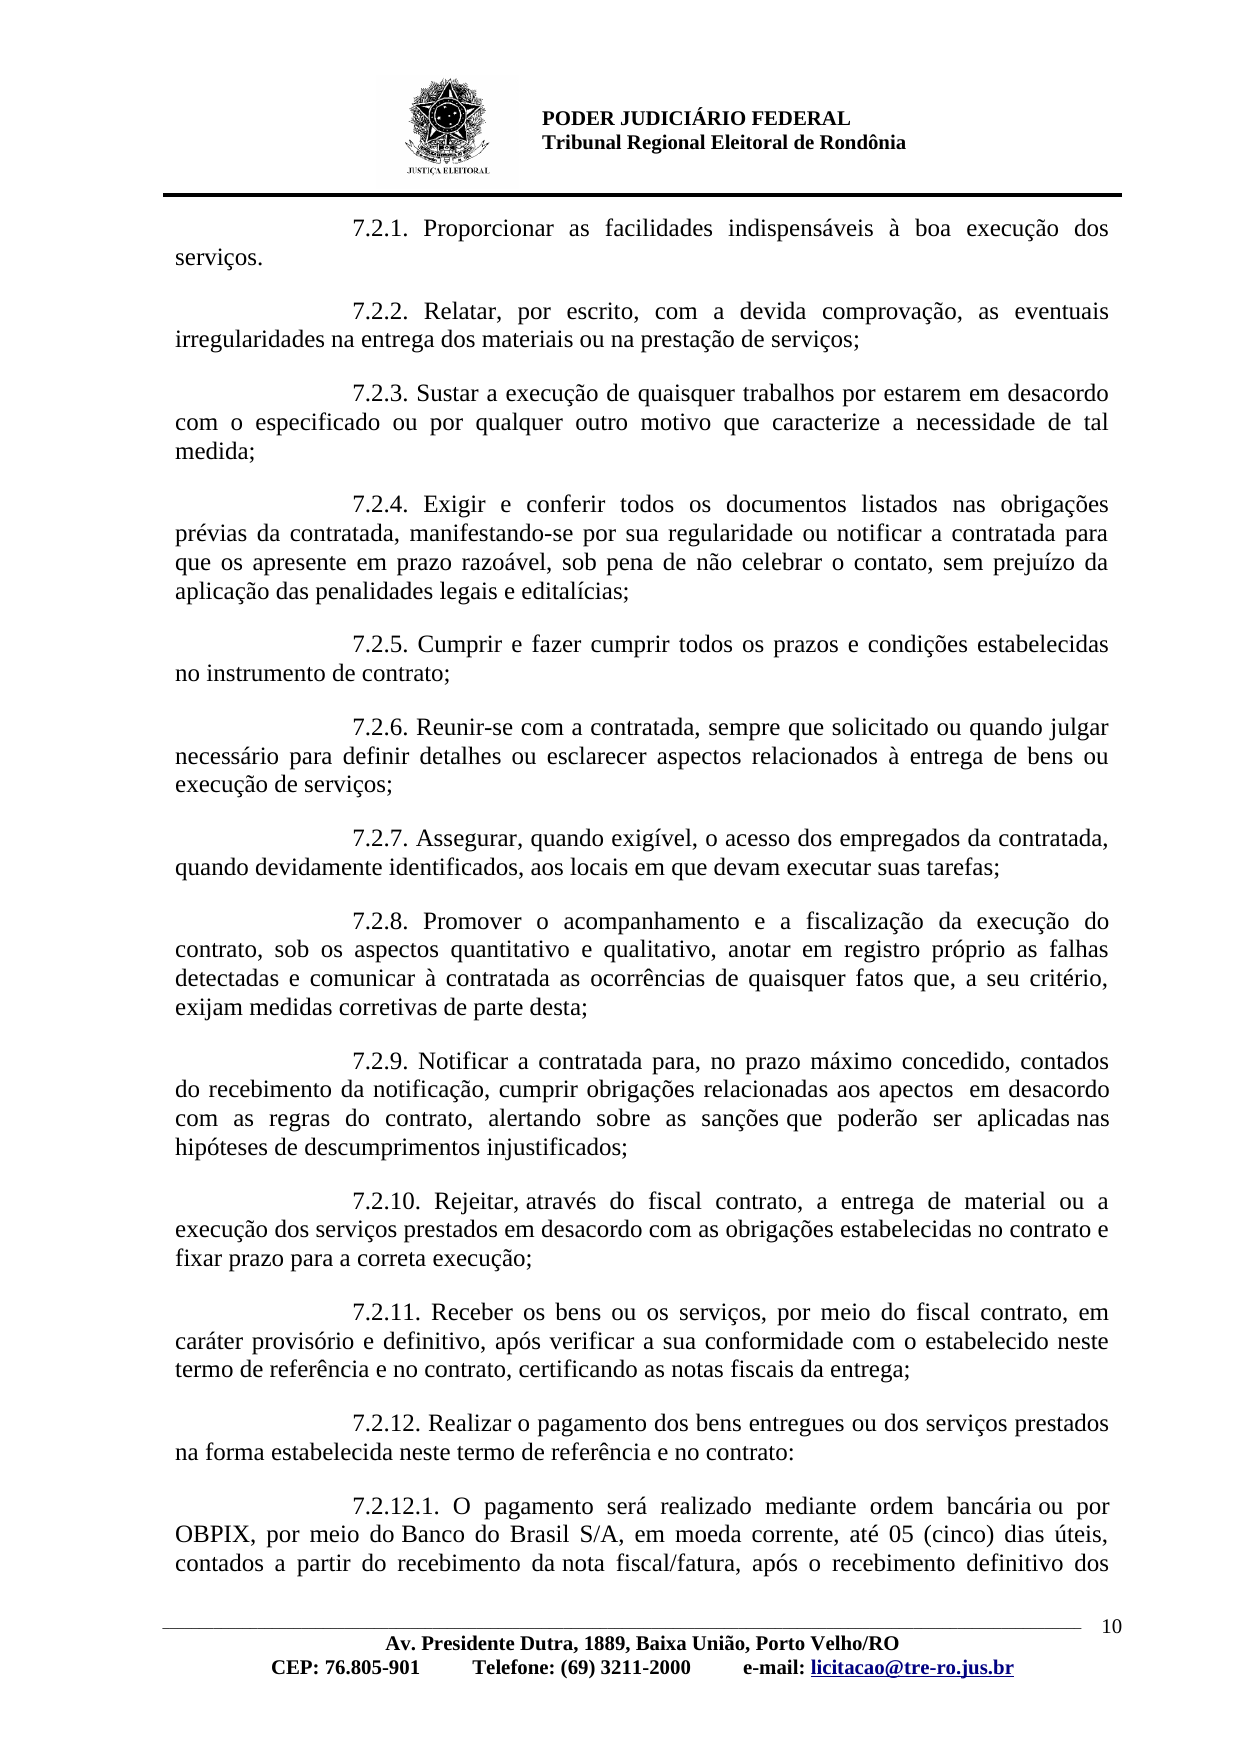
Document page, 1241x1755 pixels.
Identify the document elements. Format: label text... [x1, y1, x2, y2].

text 7.2.4. Exigir e conferir todos os documentos listados nas obrigações prévias da contratada, manifestando-se por sua regularidade ou notificar a contratada para que os apresente em prazo razoável, sob pena de não celebrar o contato, sem prejuízo da aplicação das penalidades legais e editalícias; [175, 489, 1110, 604]
text 7.2.5. Cumprir e fazer cumprir todos os prazos e condições estabelecidas no instrumento de contrato; [175, 629, 1110, 687]
text 7.2.2. Relatar, por escrito, com a devida comprovação, as eventuais irregularidades na entrega dos materiais ou na prestação de serviços; [175, 296, 1110, 353]
text 7.2.10. Rejeitar, através do fiscal contrato, a entrega de material ou a execução dos serviços prestados em desacordo com as obrigações estabelecidas no contrato e fixar prazo para a correta execução; [175, 1186, 1110, 1272]
text 7.2.12. Realizar o pagamento dos bens entregues ou dos serviços prestados na forma estabelecida neste termo de referência e no contrato: [175, 1408, 1110, 1466]
text 7.2.11. Receber os bens ou os serviços, por meio do fiscal contrato, em caráter provisório e definitivo, após verificar a sua conformidade com o estabelecido neste termo de referência e no contrato, certificando as notas fiscais da entrega; [175, 1297, 1110, 1383]
text 7.2.1. Proporcionar as facilidades indispensáveis à boa execução dos serviços. [175, 213, 1110, 271]
text 7.2.3. Sustar a execução de quaisquer trabalhos por estarem em desacordo com o especificado ou por qualquer outro motivo que caracterize a necessidade de tal medida; [175, 378, 1110, 464]
text 7.2.9. Notificar a contratada para, no prazo máximo concedido, contados do recebimento da notificação, cumprir obrigações relacionadas aos apectos em desacordo com as regras do contrato, alertando sobre as sanções que poderão ser aplicadas nas hipóteses de descumprimentos injustificados; [175, 1046, 1110, 1161]
text 7.2.6. Reunir-se com a contratada, sempre que solicitado ou quando julgar necessário para definir detalhes ou esclarecer aspectos relacionados à entrega de bens ou execução de serviços; [175, 712, 1110, 798]
text 7.2.7. Assegurar, quando exigível, o acesso dos empregados da contratada, quando devidamente identificados, aos locais em que devam executar suas tarefas; [175, 823, 1110, 881]
text 7.2.12.1. O pagamento será realizado mediante ordem bancária ou por OBPIX, por meio do Banco do Brasil S/A, em moeda corrente, até 05 (cinco) dias úteis, contados a partir do recebimento da nota fiscal/fatura, após o recebimento definitivo dos [175, 1491, 1110, 1577]
text 7.2.8. Promover o acompanhamento e a fiscalização da execução do contrato, sob os aspectos quantitativo e qualitativo, anotar em registro próprio as falhas detectadas e comunicar à contratada as ocorrências de quaisquer fatos que, a seu critério, exijam medidas corretivas de parte desta; [175, 906, 1110, 1021]
